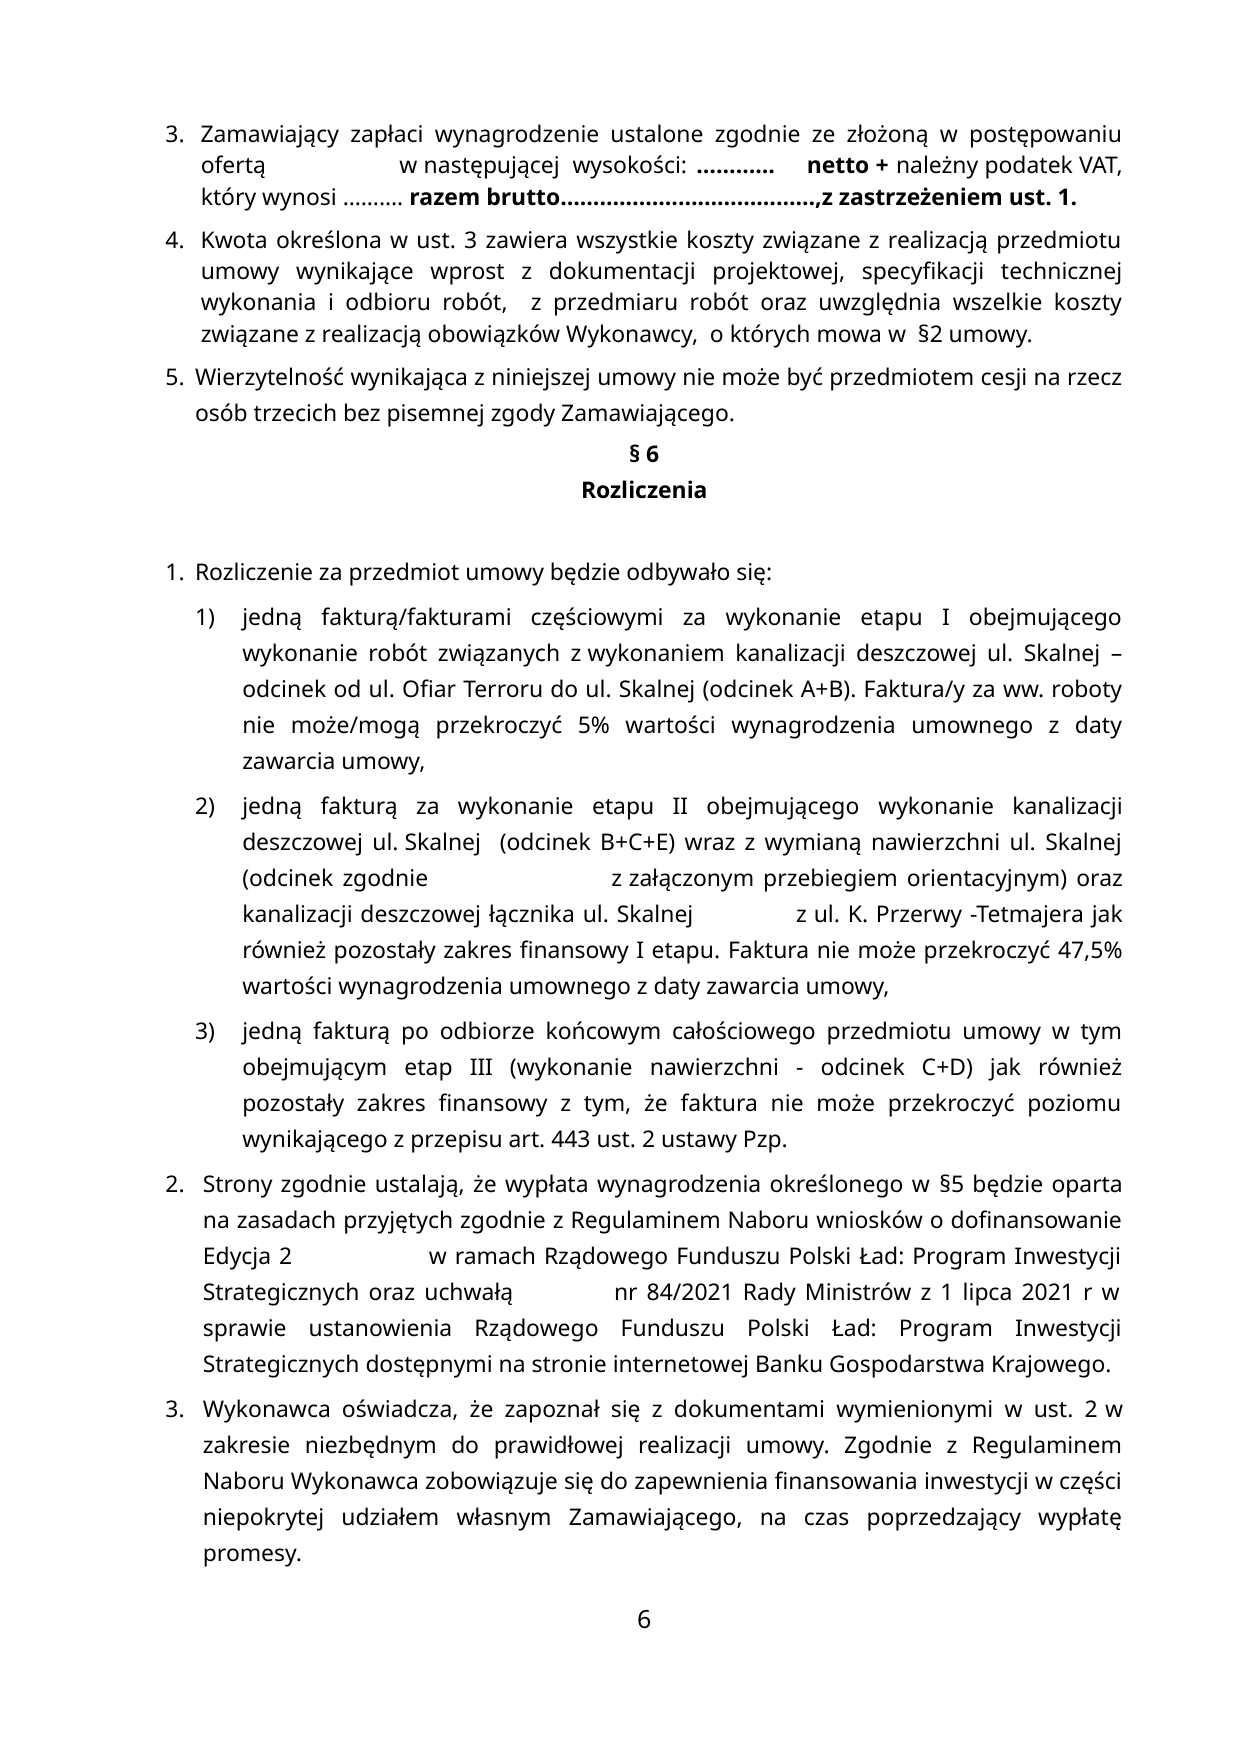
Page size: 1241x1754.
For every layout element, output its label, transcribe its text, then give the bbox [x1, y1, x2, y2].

list Strony zgodnie ustalają, że wypłata wynagrodzenia określonego w §5 będzie oparta na zasadach przyjętych zgodnie z Regulaminem Naboru wniosków o dofinansowanie Edycja 2 w ramach Rządowego Funduszu Polski Ład: Program Inwestycji Strategicznych oraz uchwałą nr 84/2021 Rady Ministrów z 1 lipca 2021 r w sprawie ustanowienia Rządowego Funduszu Polski Ład: Program Inwestycji Strategicznych dostępnymi na stronie internetowej Banku Gospodarstwa Krajowego. [165, 1168, 1123, 1379]
text Rozliczenia [165, 474, 1123, 506]
list jedną fakturą za wykonanie etapu II obejmującego wykonanie kanalizacji deszczowej ul. Skalnej (odcinek B+C+E) wraz z wymianą nawierzchni ul. Skalnej (odcinek zgodnie z załączonym przebiegiem orientacyjnym) oraz kanalizacji deszczowej łącznika ul. Skalnej z ul. K. Przerwy -Tetmajera jak również pozostały zakres finansowy I etapu. Faktura nie może przekroczyć 47,5% wartości wynagrodzenia umownego z daty zawarcia umowy, [195, 790, 1123, 1001]
list jedną fakturą po odbiorze końcowym całościowego przedmiotu umowy w tym obejmującym etap III (wykonanie nawierzchni - odcinek C+D) jak również pozostały zakres finansowy z tym, że faktura nie może przekroczyć poziomu wynikającego z przepisu art. 443 ust. 2 ustawy Pzp. [195, 1015, 1123, 1154]
list jedną fakturą/fakturami częściowymi za wykonanie etapu I obejmującego wykonanie robót związanych z wykonaniem kanalizacji deszczowej ul. Skalnej – odcinek od ul. Ofiar Terroru do ul. Skalnej (odcinek A+B). Faktura/y za ww. roboty nie może/mogą przekroczyć 5% wartości wynagrodzenia umownego z daty zawarcia umowy, [195, 601, 1123, 776]
list Rozliczenie za przedmiot umowy będzie odbywało się: [165, 556, 1123, 587]
text § 6 [165, 438, 1123, 470]
list Kwota określona w ust. 3 zawiera wszystkie koszty związane z realizacją przedmiotu umowy wynikające wprost z dokumentacji projektowej, specyfikacji technicznej wykonania i odbioru robót, z przedmiaru robót oraz uwzględnia wszelkie koszty związane z realizacją obowiązków Wykonawcy, o których mowa w §2 umowy. [165, 224, 1123, 349]
list Wykonawca oświadcza, że zapoznał się z dokumentami wymienionymi w ust. 2 w zakresie niezbędnym do prawidłowej realizacji umowy. Zgodnie z Regulaminem Naboru Wykonawca zobowiązuje się do zapewnienia finansowania inwestycji w części niepokrytej udziałem własnym Zamawiającego, na czas poprzedzający wypłatę promesy. [165, 1393, 1123, 1568]
list Zamawiający zapłaci wynagrodzenie ustalone zgodnie ze złożoną w postępowaniu ofertą w następującej wysokości: ………… netto + należny podatek VAT, który wynosi ………. razem brutto…………………………………,z zastrzeżeniem ust. 1. [165, 118, 1123, 212]
list Wierzytelność wynikająca z niniejszej umowy nie może być przedmiotem cesji na rzecz osób trzecich bez pisemnej zgody Zamawiającego. [165, 361, 1123, 428]
